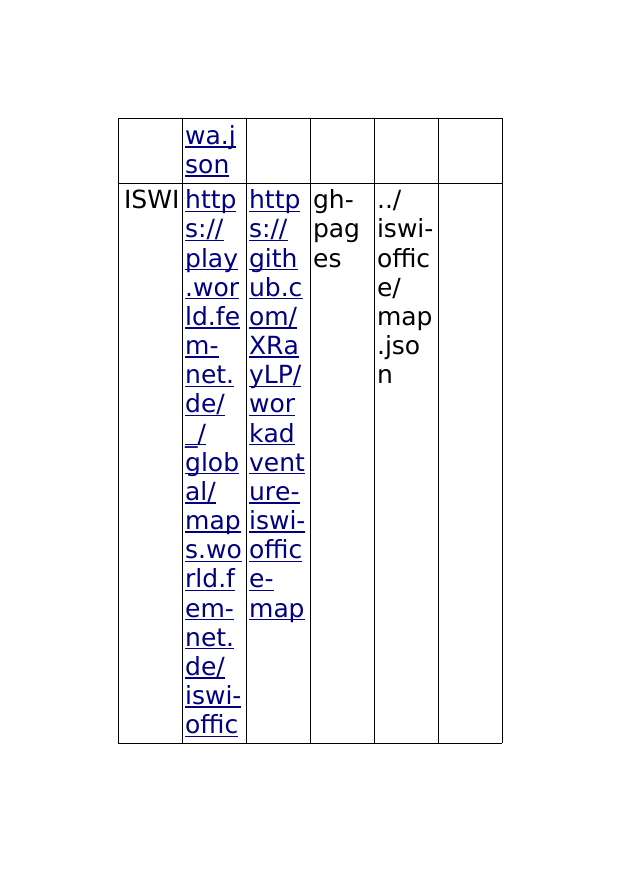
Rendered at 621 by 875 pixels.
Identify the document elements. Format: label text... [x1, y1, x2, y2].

table_cell [375, 119, 438, 182]
table_cell ../iswi-office/map.json [375, 184, 438, 742]
table_cell [247, 119, 310, 182]
table_cell [311, 119, 374, 182]
table_cell ISWI [119, 184, 182, 742]
table_cell wa.json [183, 119, 246, 182]
table_cell [439, 119, 502, 182]
table_cell gh-pages [311, 184, 374, 742]
table_cell https://github.com/XRayLP/workadventure-iswi-office-map [247, 184, 310, 742]
table_cell https://play.world.fem-net.de/_/global/maps.world.fem-net.de/iswi-offic [183, 184, 246, 742]
table_cell [439, 184, 502, 742]
table_cell [119, 119, 182, 182]
